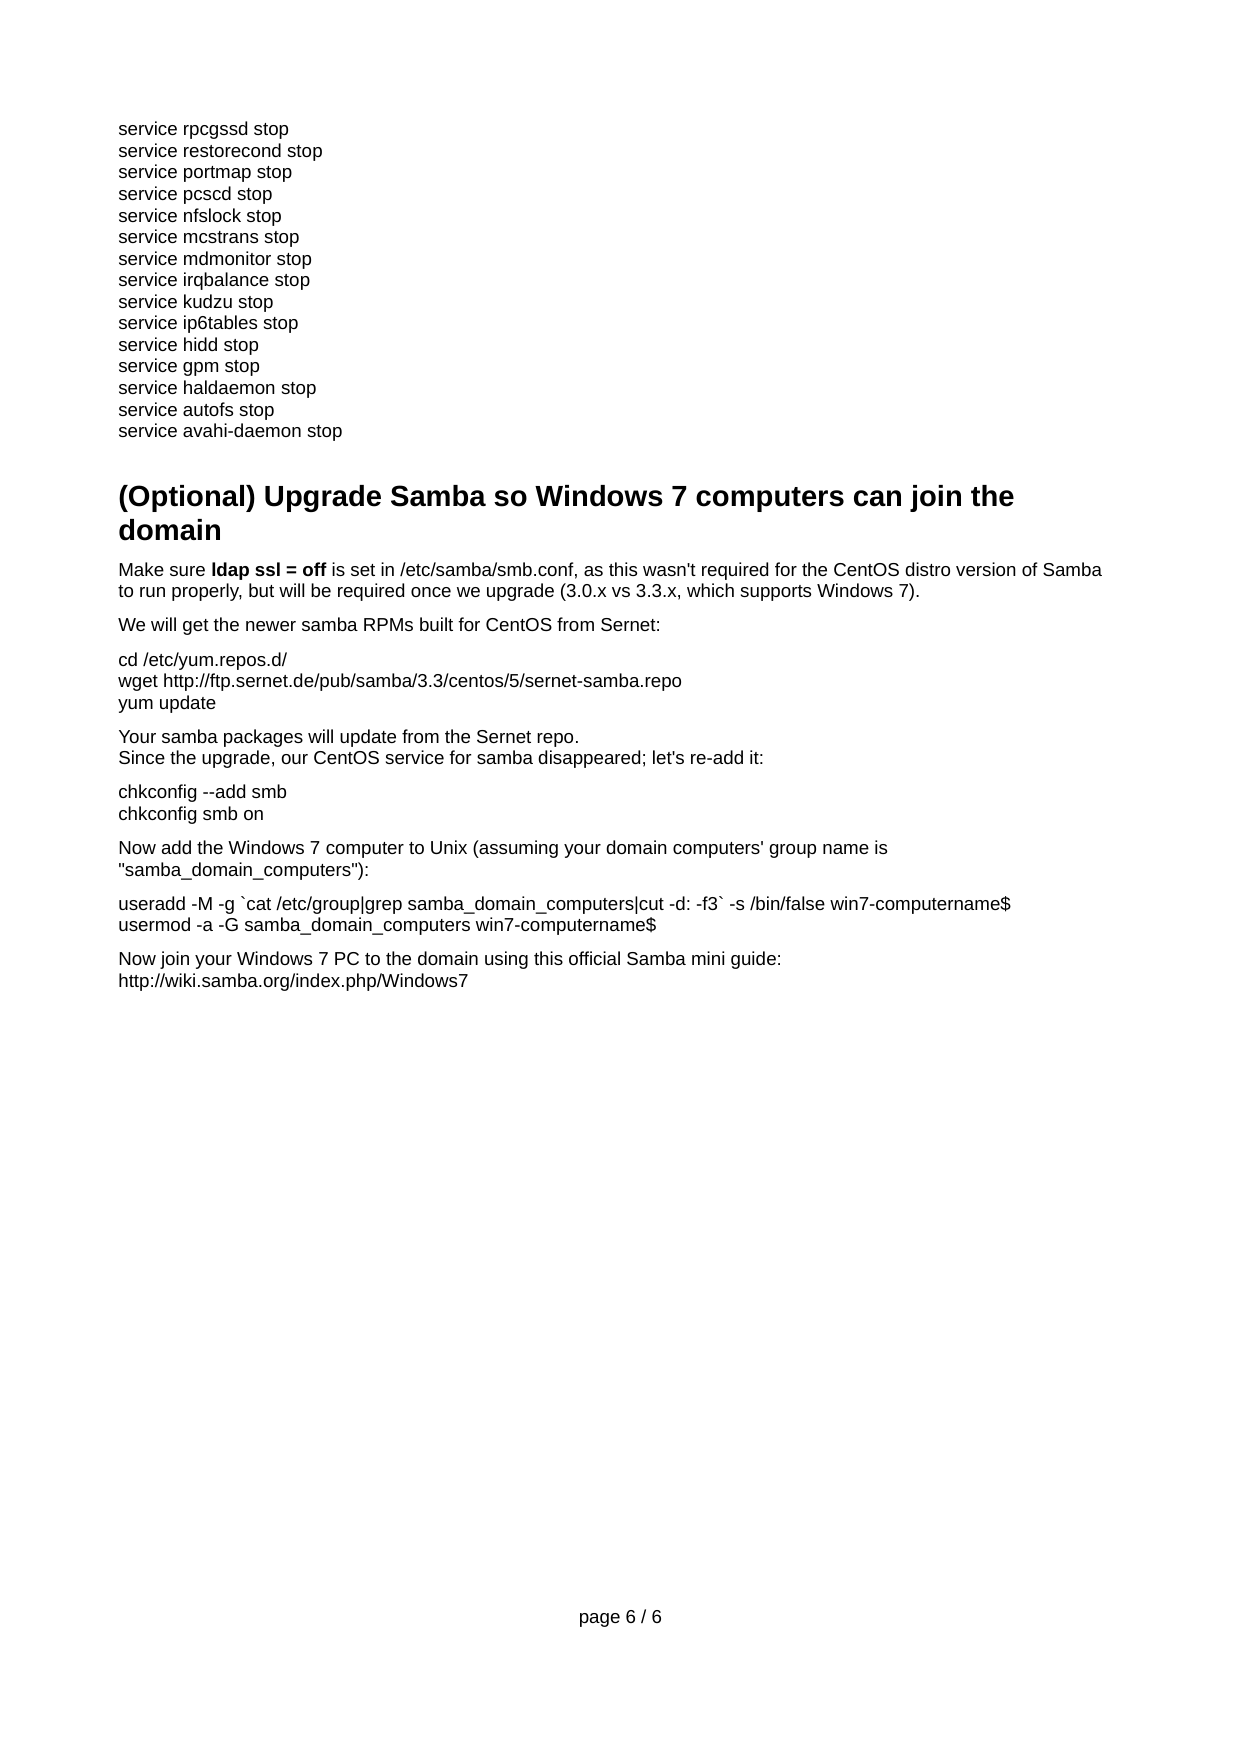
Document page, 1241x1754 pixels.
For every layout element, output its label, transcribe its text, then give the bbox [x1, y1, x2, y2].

text We will get the newer samba RPMs built for CentOS from Sernet: [118, 614, 1122, 636]
text cd /etc/yum.repos.d/ wget http://ftp.sernet.de/pub/samba/3.3/centos/5/sernet-samba.repo yum update [118, 648, 1122, 713]
text Now add the Windows 7 computer to Unix (assuming your domain computers' group name is "samba_domain_computers"): [118, 837, 1122, 880]
text useradd -M -g `cat /etc/group|grep samba_domain_computers|cut -d: -f3` -s /bin/false win7-computername$ usermod -a -G samba_domain_computers win7-computername$ [118, 892, 1122, 936]
text chkconfig --add smb chkconfig smb on [118, 781, 1122, 824]
subtitle (Optional) Upgrade Samba so Windows 7 computers can join the domain [118, 479, 1122, 546]
text Make sure ldap ssl = off is set in /etc/samba/smb.conf, as this wasn't required for the CentOS distro version of Samba to run properly, but will be required once we upgrade (3.0.x vs 3.3.x, which supports Windows 7). [118, 559, 1122, 602]
text Now join your Windows 7 PC to the domain using this official Samba mini guide: http://wiki.samba.org/index.php/Windows7 [118, 948, 1122, 991]
text service rpcgssd stop service restorecond stop service portmap stop service pcscd stop service nfslock stop service mcstrans stop service mdmonitor stop service irqbalance stop service kudzu stop service ip6tables stop service hidd stop service gpm stop service haldaemon stop service autofs stop service avahi-daemon stop [118, 118, 1122, 442]
text Your samba packages will update from the Sernet repo. Since the upgrade, our CentOS service for samba disappeared; let's re-add it: [118, 726, 1122, 769]
